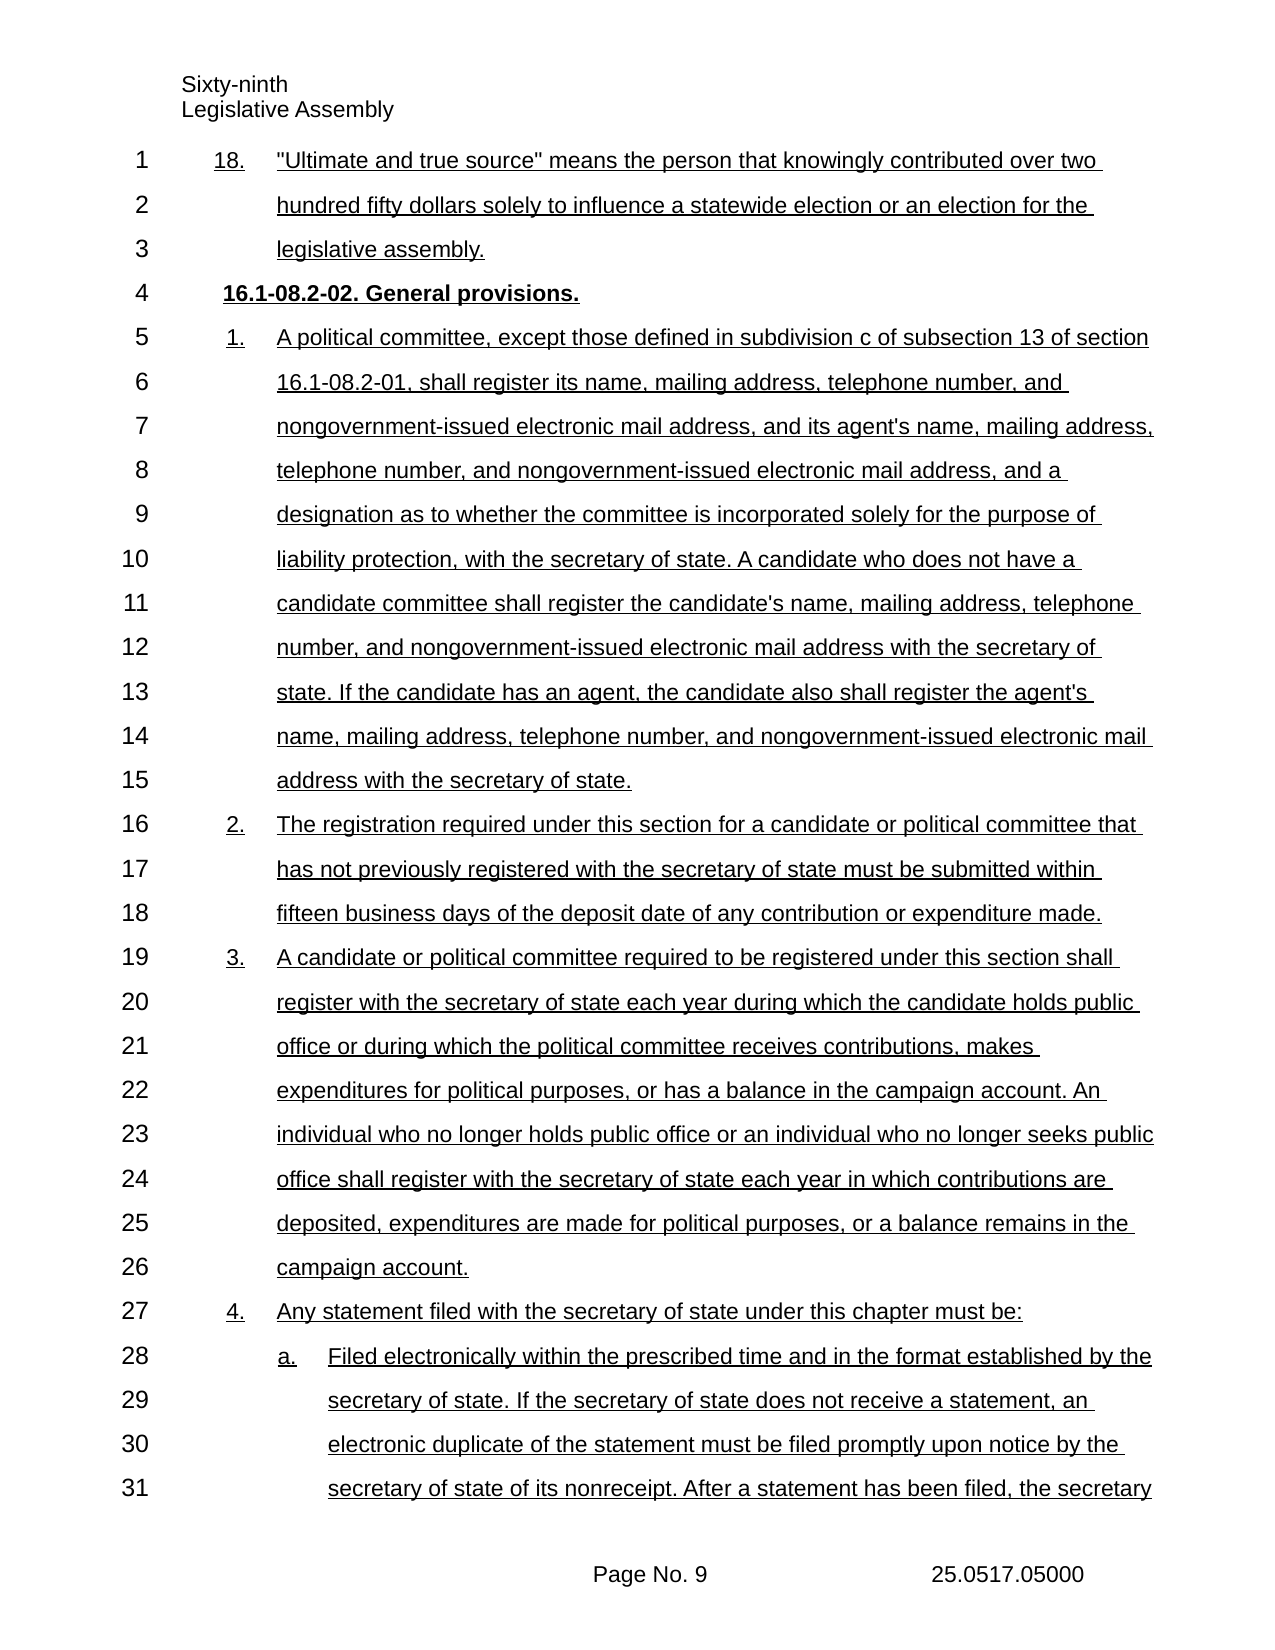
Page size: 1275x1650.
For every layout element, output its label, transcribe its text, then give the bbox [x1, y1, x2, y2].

text 2. The registration required under this section for a candidate or political committee that has not previously registered with the secretary of state must be submitted within fifteen business days of the deposit date of any contribution or expenditure made. [181, 797, 1154, 930]
text 18. "Ultimate and true source" means the person that knowingly contributed over two hundred fifty dollars solely to influence a statewide election or an election for the legislative assembly. [181, 133, 1154, 266]
text 3. A candidate or political committee required to be registered under this section shall register with the secretary of state each year during which the candidate holds public office or during which the political committee receives contributions, makes expenditures for political purposes, or has a balance in the campaign account. An individual who no longer holds public office or an individual who no longer seeks public office shall register with the secretary of state each year in which contributions are deposited, expenditures are made for political purposes, or a balance remains in the campaign account. [181, 930, 1154, 1284]
text 16.1-08.2-02. General provisions. [181, 266, 1154, 310]
text 1. A political committee, except those defined in subdivision c of subsection 13 of section 16.1-08.2-01, shall register its name, mailing address, telephone number, and nongovernment-issued electronic mail address, and its agent's name, mailing address, telephone number, and nongovernment-issued electronic mail address, and a designation as to whether the committee is incorporated solely for the purpose of liability protection, with the secretary of state. A candidate who does not have a candidate committee shall register the candidate's name, mailing address, telephone number, and nongovernment-issued electronic mail address with the secretary of state. If the candidate has an agent, the candidate also shall register the agent's name, mailing address, telephone number, and nongovernment-issued electronic mail address with the secretary of state. [181, 310, 1154, 797]
text a. Filed electronically within the prescribed time and in the format established by the secretary of state. If the secretary of state does not receive a statement, an electronic duplicate of the statement must be filed promptly upon notice by the secretary of state of its nonreceipt. After a statement has been filed, the secretary [181, 1329, 1154, 1506]
text 4. Any statement filed with the secretary of state under this chapter must be: [181, 1284, 1154, 1329]
